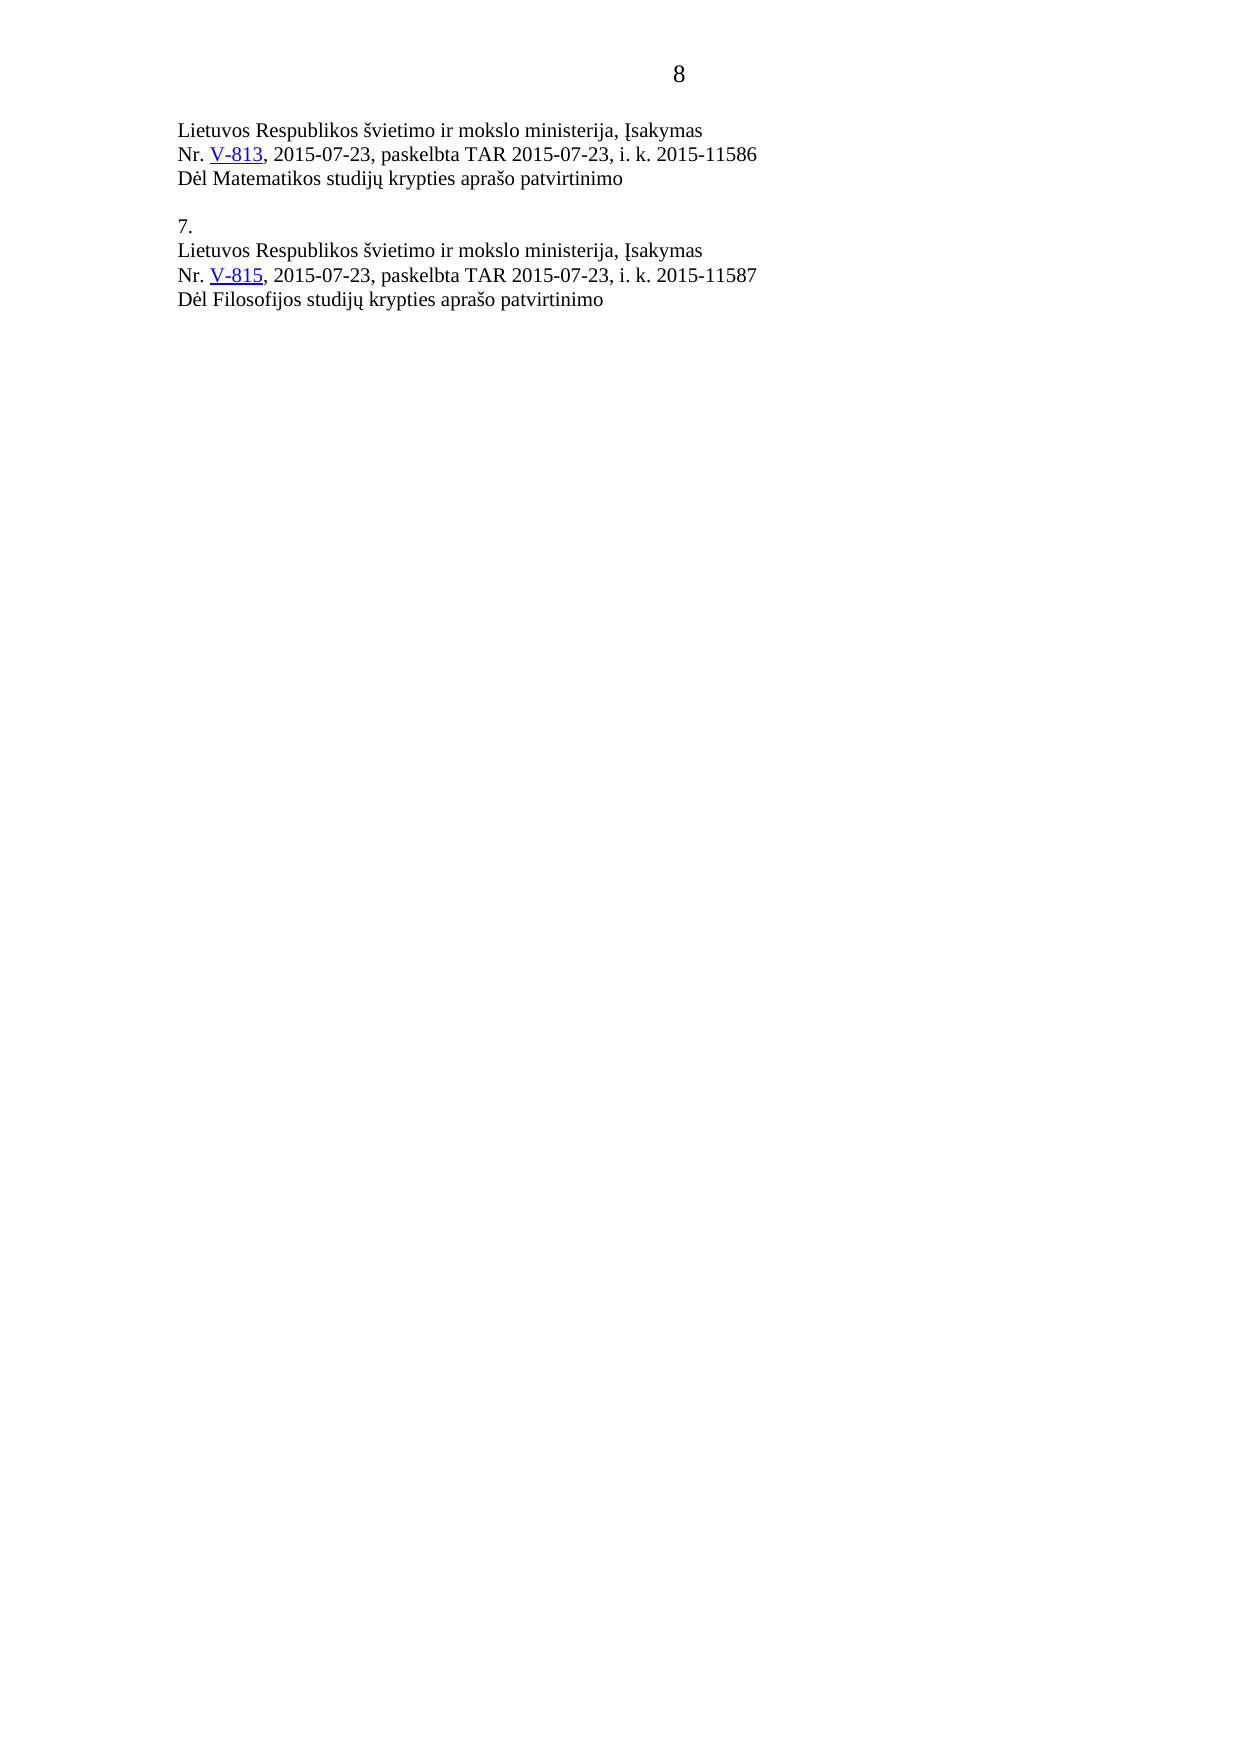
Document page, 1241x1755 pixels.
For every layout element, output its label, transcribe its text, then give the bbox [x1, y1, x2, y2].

text Nr. V-815, 2015-07-23, paskelbta TAR 2015-07-23, i. k. 2015-11587 [177, 262, 1181, 287]
text Lietuvos Respublikos švietimo ir mokslo ministerija, Įsakymas [177, 238, 1181, 262]
text Lietuvos Respublikos švietimo ir mokslo ministerija, Įsakymas [177, 118, 1181, 142]
text Nr. V-813, 2015-07-23, paskelbta TAR 2015-07-23, i. k. 2015-11586 [177, 142, 1181, 166]
text Dėl Matematikos studijų krypties aprašo patvirtinimo [177, 166, 1181, 190]
text Dėl Filosofijos studijų krypties aprašo patvirtinimo [177, 287, 1181, 311]
text 7. [177, 214, 1181, 238]
